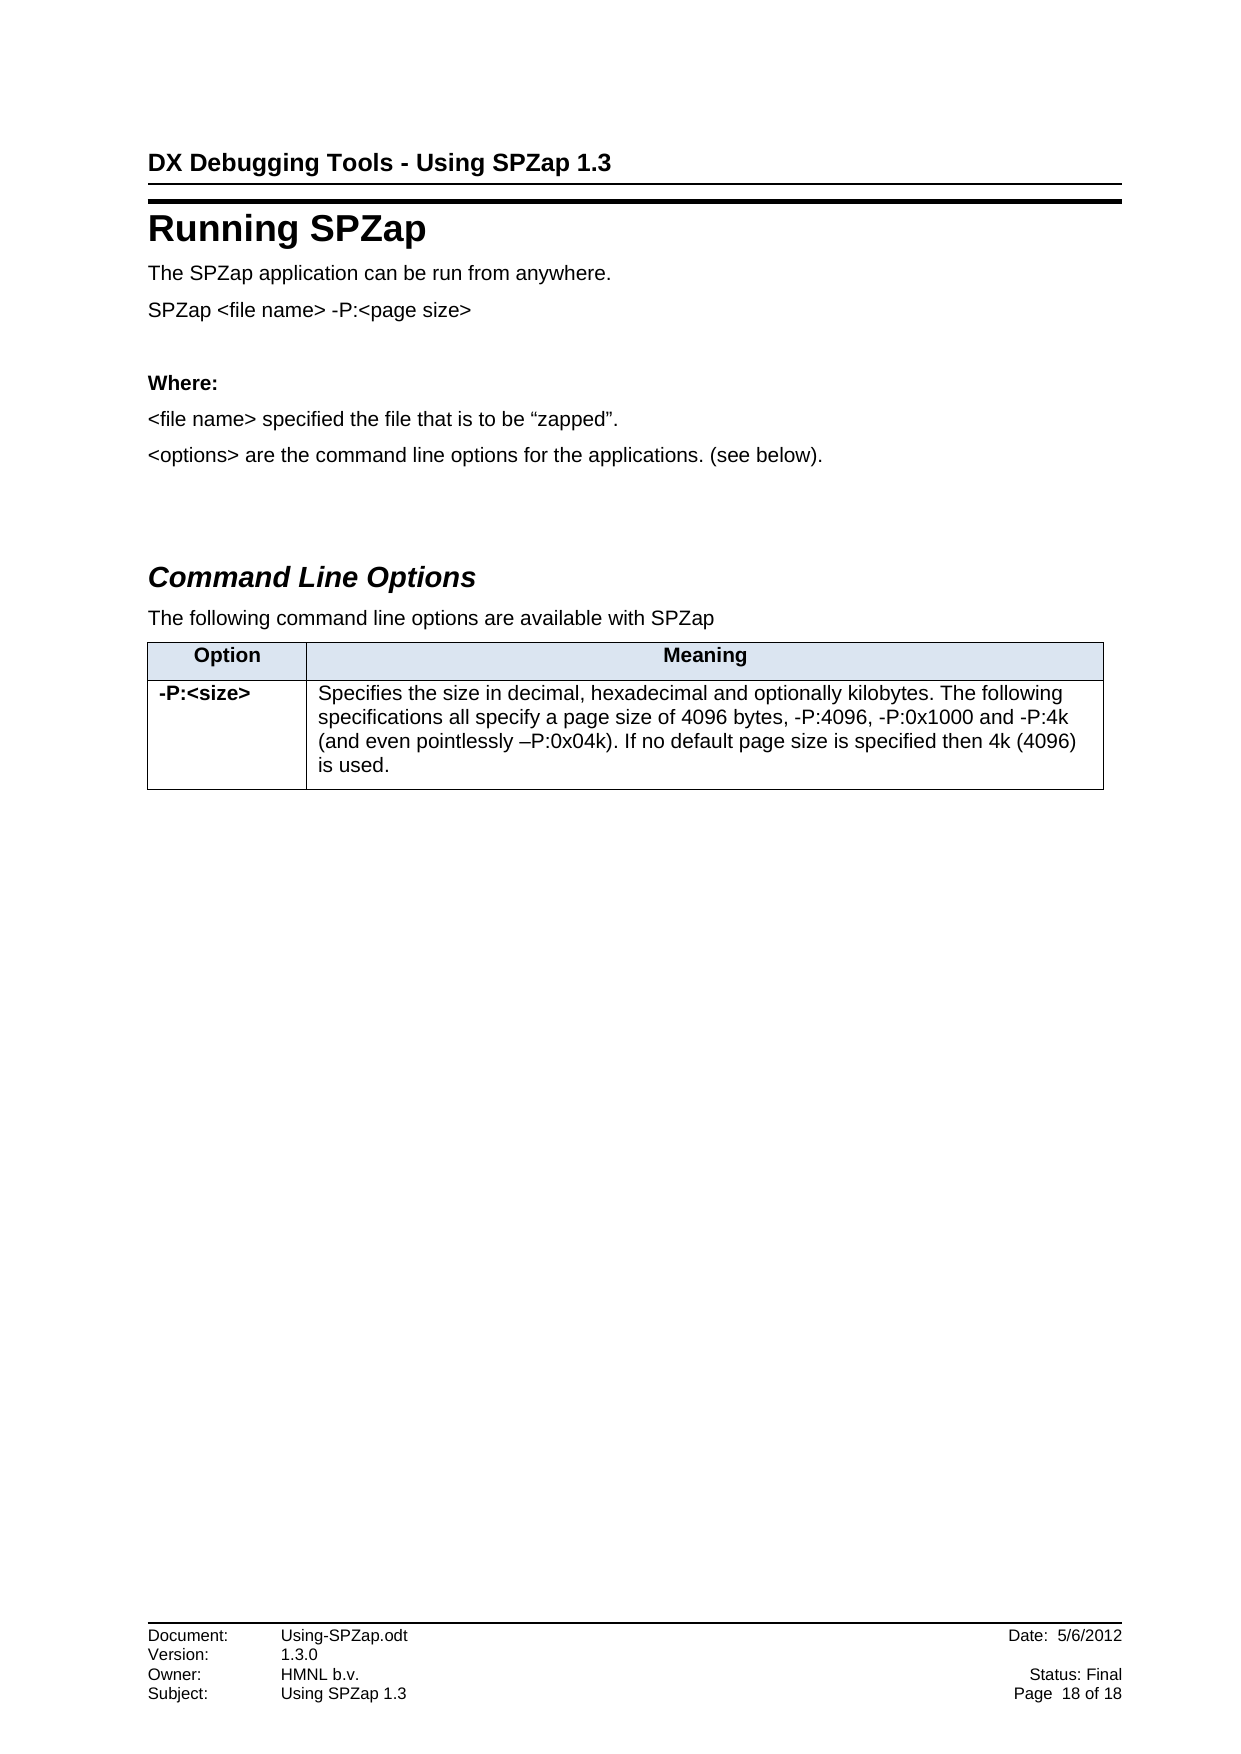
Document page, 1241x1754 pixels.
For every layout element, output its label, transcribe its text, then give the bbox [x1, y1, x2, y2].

table_cell Specifies the size in decimal, hexadecimal and optionally kilobytes. The following specifications all specify a page size of 4096 bytes, -P:4096, -P:0x1000 and -P:4k (and even pointlessly –P:0x04k). If no default page size is specified then 4k (4096) is used. [307, 681, 1103, 789]
text <options> are the command line options for the applications. (see below). [148, 443, 1122, 467]
text The following command line options are available with SPZap [148, 606, 1122, 630]
text <file name> specified the file that is to be “zapped”. [148, 407, 1122, 431]
table_header Meaning [307, 643, 1103, 680]
subtitle Running SPZap [148, 204, 1122, 249]
table_cell -P:<size> [148, 681, 306, 789]
table_header Option [148, 643, 306, 680]
text SPZap <file name> -P:<page size> [148, 297, 1122, 321]
text The SPZap application can be run from anywhere. [148, 261, 1122, 285]
text Where: [148, 370, 1122, 394]
subtitle Command Line Options [148, 560, 1122, 594]
